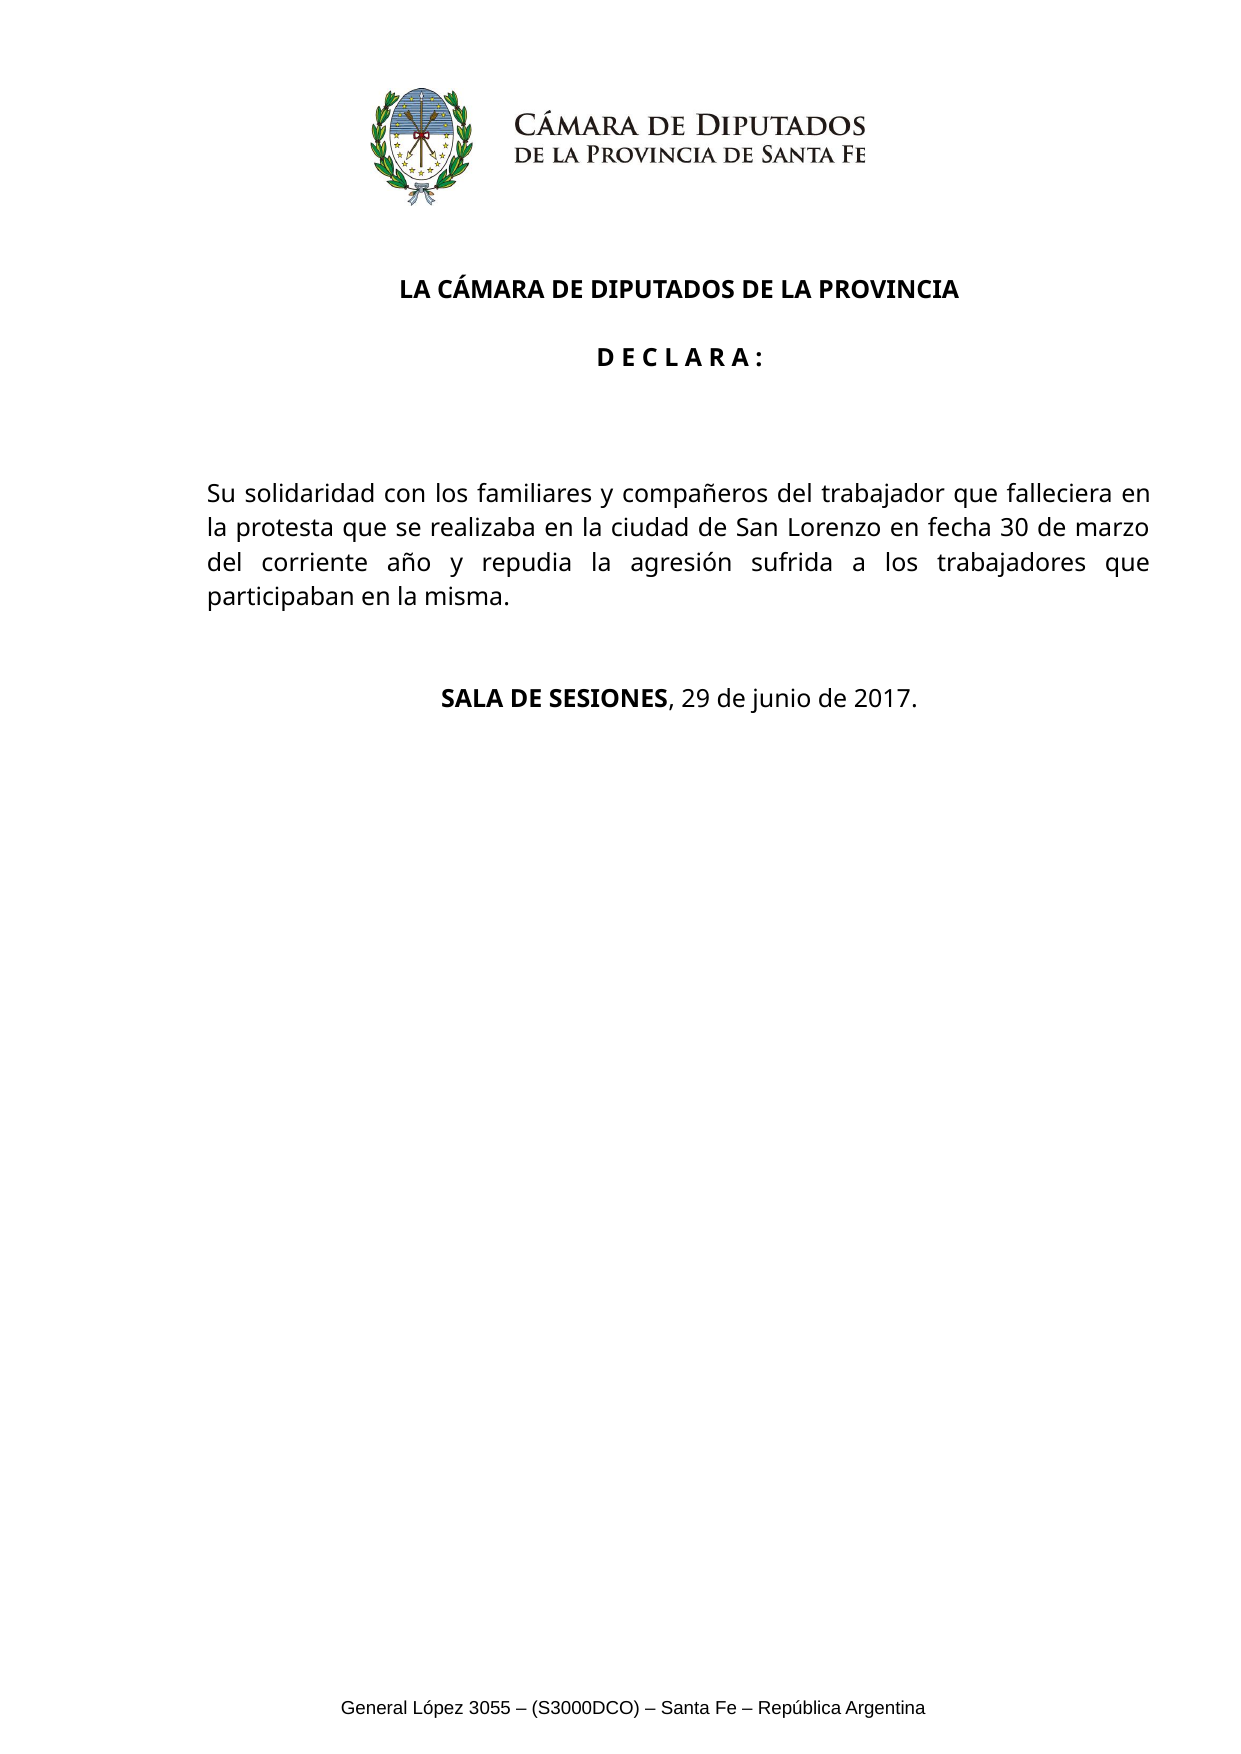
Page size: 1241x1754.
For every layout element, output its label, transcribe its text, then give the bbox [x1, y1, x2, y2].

text Su solidaridad con los familiares y compañeros del trabajador que falleciera en la protesta que se realizaba en la ciudad de San Lorenzo en fecha 30 de marzo del corriente año y repudia la agresión sufrida a los trabajadores que participaban en la misma. [207, 476, 1152, 612]
text SALA DE SESIONES, 29 de junio de 2017. [207, 680, 1152, 714]
picture [370, 88, 866, 210]
text LA CÁMARA DE DIPUTADOS DE LA PROVINCIA [207, 272, 1152, 306]
text D E C L A R A : [207, 340, 1152, 374]
